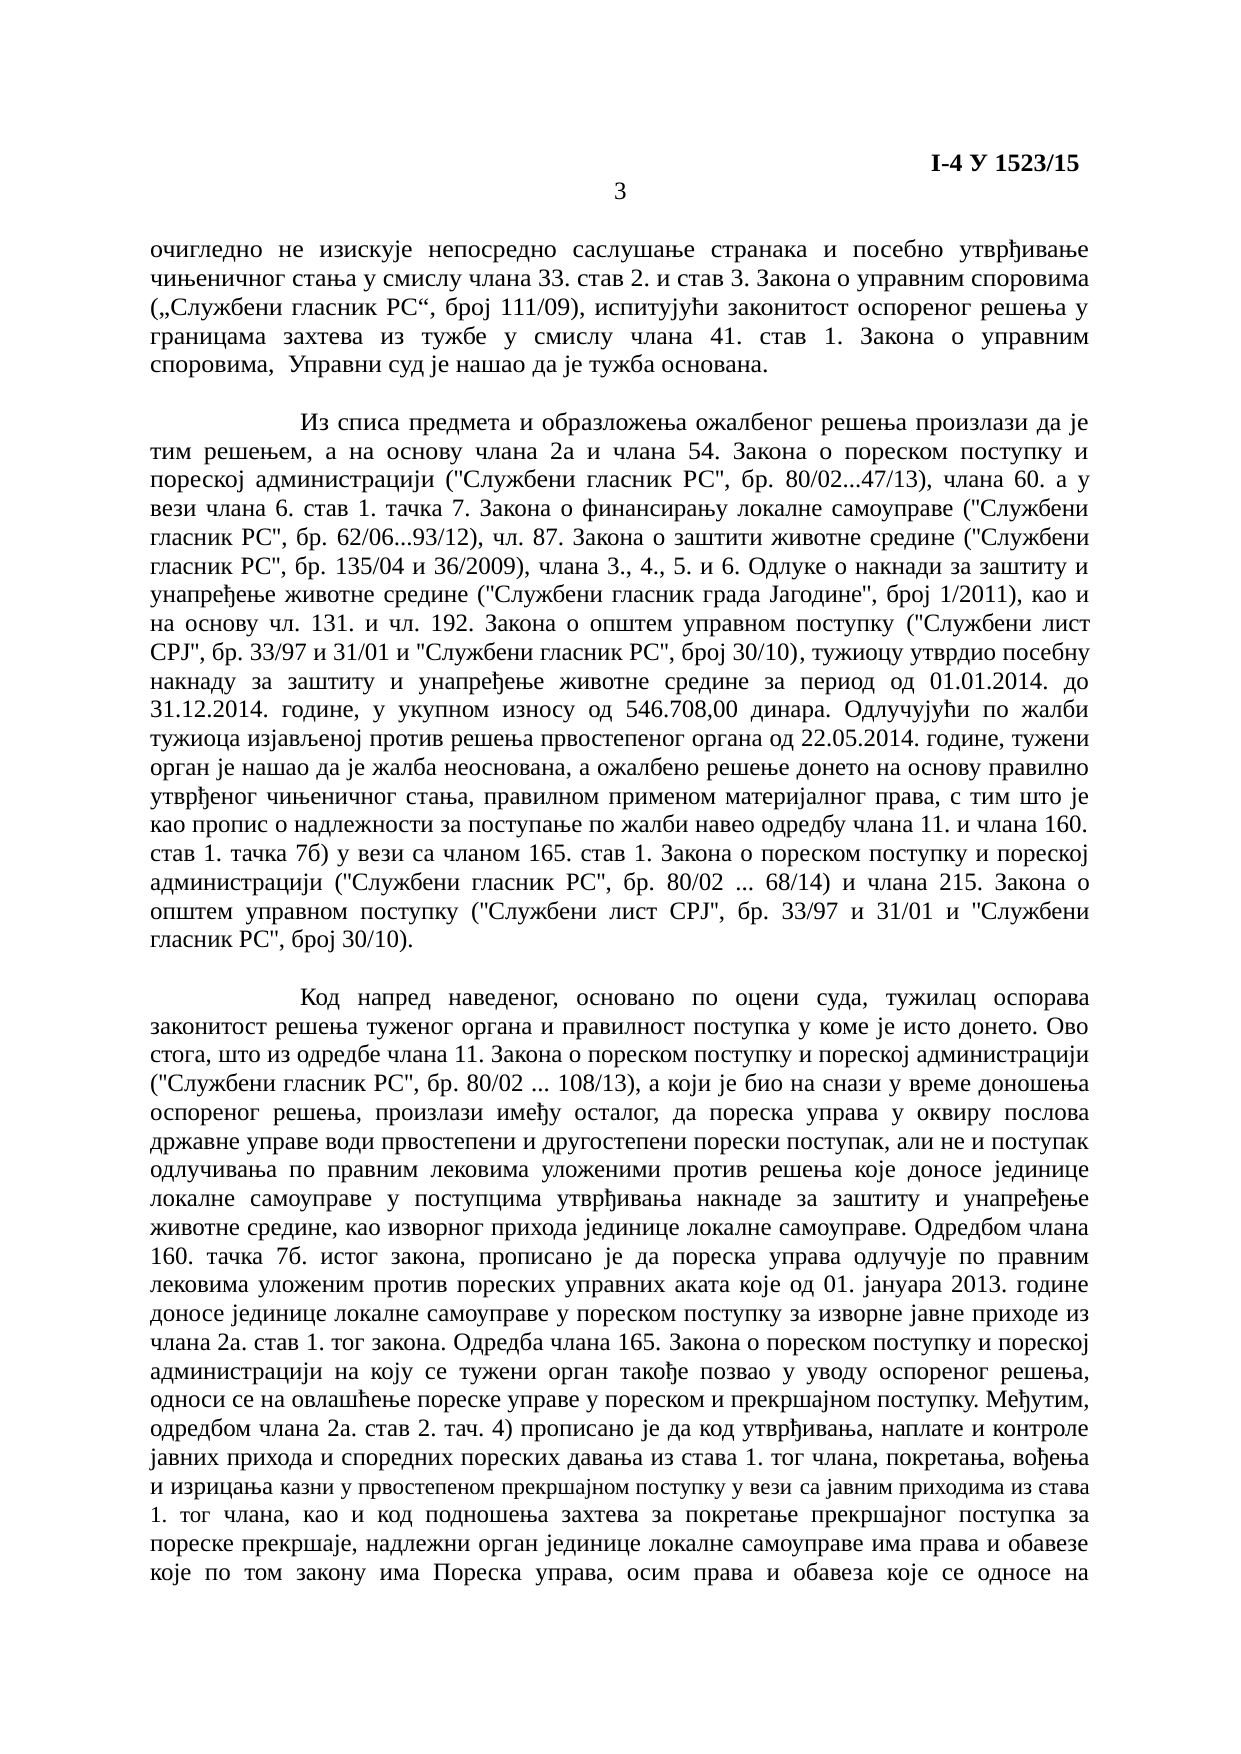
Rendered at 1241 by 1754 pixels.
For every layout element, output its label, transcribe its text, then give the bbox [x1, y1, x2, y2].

text очигледно не изискује непосредно саслушање странака и посебно утврђивање чињеничног стања у смислу члана 33. став 2. и став 3. Закона о управним споровима („Службени гласник РС“, број 111/09), испитујући законитост оспореног решења у границама захтева из тужбе у смислу члана 41. став 1. Закона о управним споровима, Управни суд је нашао да је тужба основана. [150, 234, 1090, 378]
text Код напред наведеног, основано по оцени суда, тужилац оспорава законитост решења туженог органа и правилност поступка у коме је исто донето. Ово стога, што из одредбе члана 11. Закона о пореском поступку и пореској администрацији (''Службени гласник РС'', бр. 80/02 ... 108/13), а који је био на снази у време доношења оспореног решења, произлази имеђу осталог, да пореска управа у оквиру послова државне управе води првостепени и другостепени порески поступак, али не и поступак одлучивања по правним лековима уложеними против решења које доносе јединице локалне самоуправе у поступцима утврђивања накнаде за заштиту и унапређење животне средине, као изворног прихода јединице локалне самоуправе. Одредбом члана 160. тачка 7б. истог закона, прописано је да пореска управа одлучује по правним лековима уложеним против пореских управних аката које од 01. јануара 2013. године доносе јединице локалне самоуправе у пореском поступку за изворне јавне приходе из члана 2а. став 1. тог закона. Одредба члана 165. Закона о пореском поступку и пореској администрацији на коју се тужени орган такође позвао у уводу оспореног решења, односи се на овлашћење пореске управе у пореском и прекршајном поступку. Међутим, одредбом члана 2а. став 2. тач. 4) прописано је да код утврђивања, наплате и контроле јавних прихода и споредних пореских давања из става 1. тог члана, покретања, вођења и изрицања казни у првостепеном прекршајном поступку у вези са јавним приходима из става 1. тог члана, као и код подношења захтева за покретање прекршајног поступка за пореске прекршаје, надлежни орган јединице локалне самоуправе има права и обавезе које по том закону има Пореска управа, осим права и обавеза које се односе на [150, 982, 1090, 1586]
text Из списа предмета и образложења ожалбеног решења произлази да је тим решењем, а на основу члана 2а и члана 54. Закона о пореском поступку и пореској администрацији (''Службени гласник РС'', бр. 80/02...47/13), члана 60. а у вези члана 6. став 1. тачка 7. Закона о финансирању локалне самоуправе (''Службени гласник РС'', бр. 62/06...93/12), чл. 87. Закона о заштити животне средине (''Службени гласник РС'', бр. 135/04 и 36/2009), члана 3., 4., 5. и 6. Одлуке о накнади за заштиту и унапређење животне средине (''Службени гласник града Јагодине'', број 1/2011), као и на основу чл. 131. и чл. 192. Закона о општем управном поступку (''Службени лист СРЈ'', бр. 33/97 и 31/01 и ''Службени гласник РС'', број 30/10), тужиоцу утврдио посебну накнаду за заштиту и унапређење животне средине за период од 01.01.2014. до 31.12.2014. године, у укупном износу од 546.708,00 динара. Одлучујући по жалби тужиоца изјављеној против решења првостепеног органа од 22.05.2014. године, тужени орган је нашао да је жалба неоснована, а ожалбено решење донето на основу правилно утврђеног чињеничног стања, правилном применом материјалног права, с тим што је као пропис о надлежности за поступање по жалби навео одредбу члана 11. и члана 160. став 1. тачка 7б) у вези са чланом 165. став 1. Закона о пореском поступку и пореској администрацији (''Службени гласник РС'', бр. 80/02 ... 68/14) и члана 215. Закона о општем управном поступку (''Службени лист СРЈ'', бр. 33/97 и 31/01 и ''Службени гласник РС'', број 30/10). [150, 407, 1090, 953]
